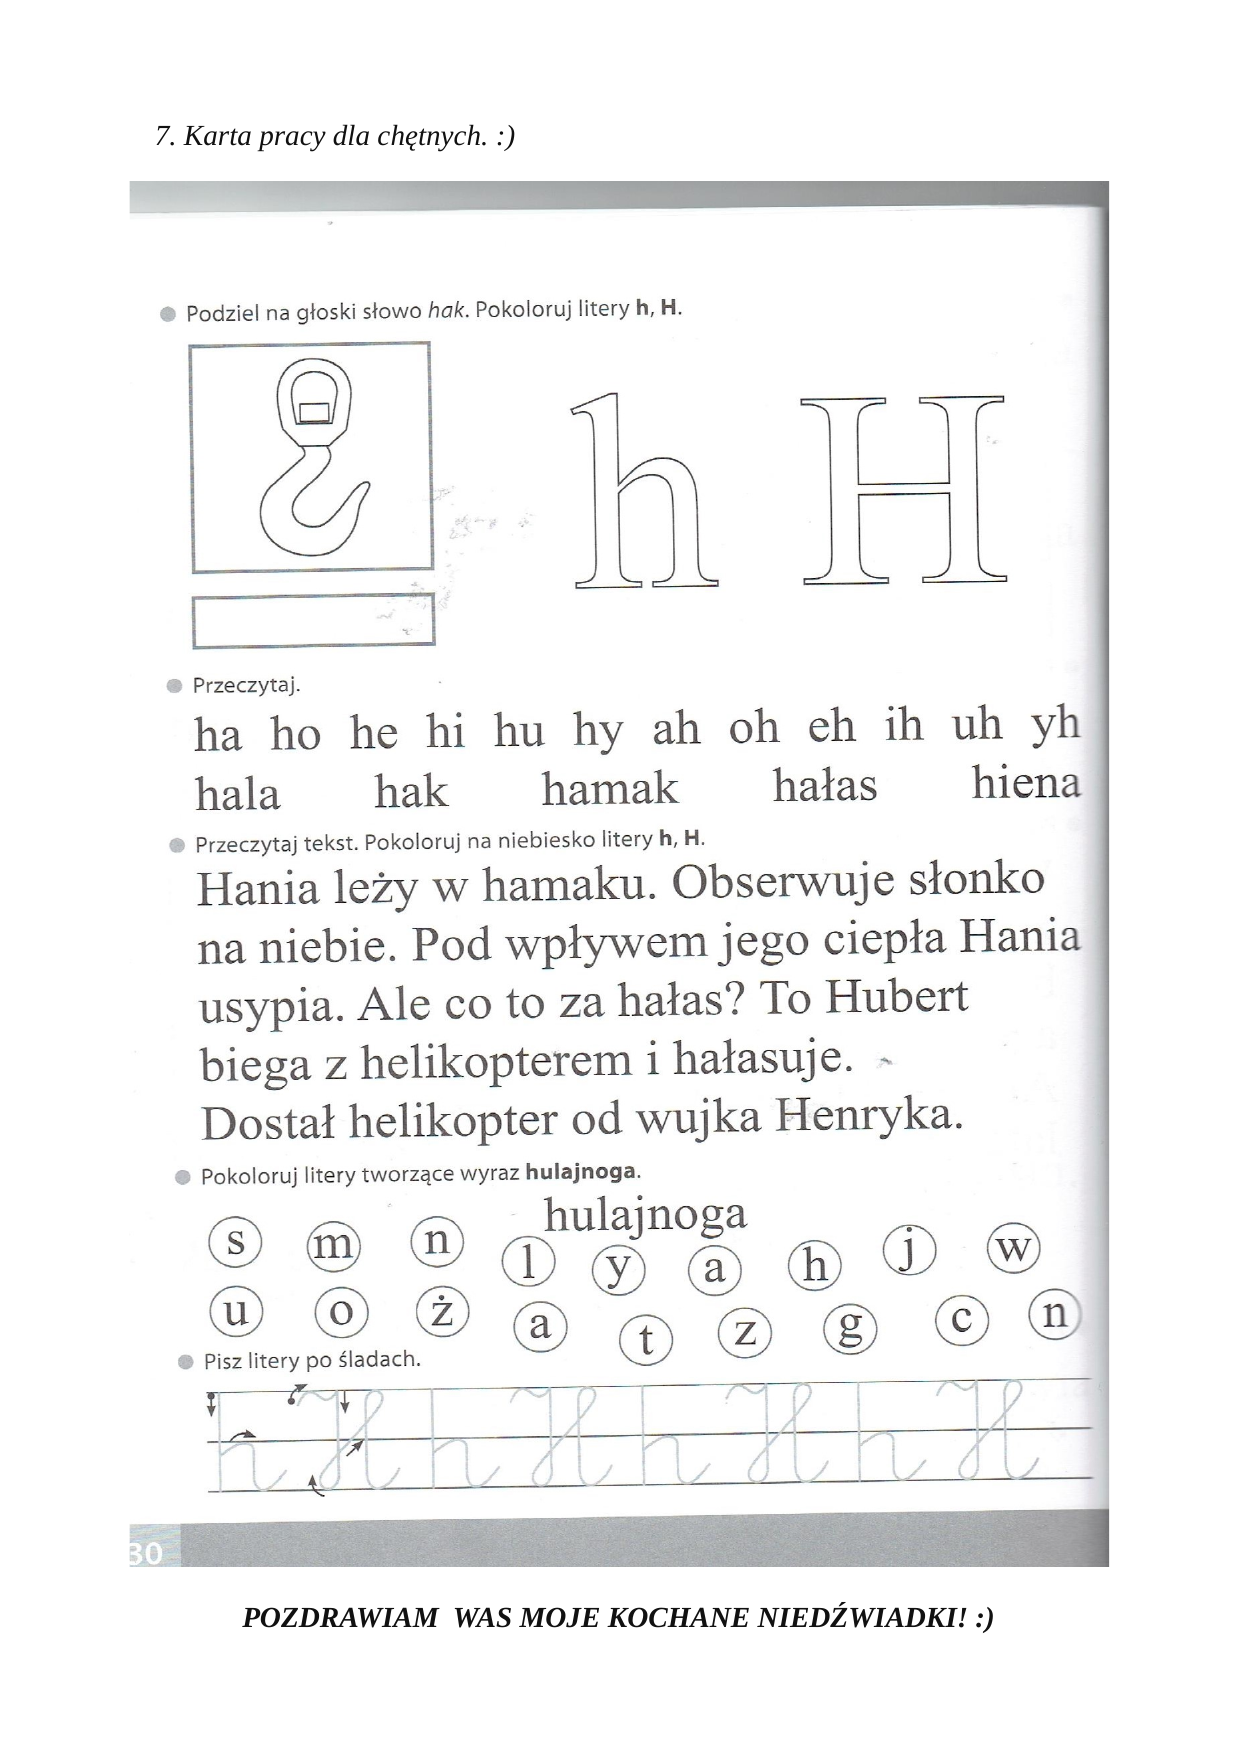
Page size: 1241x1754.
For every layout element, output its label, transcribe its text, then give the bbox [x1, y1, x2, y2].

text 7. Karta pracy dla chętnych. :) [118, 118, 1122, 152]
text POZDRAWIAM WAS MOJE KOCHANE NIEDŹWIADKI! :) [118, 1600, 1122, 1634]
